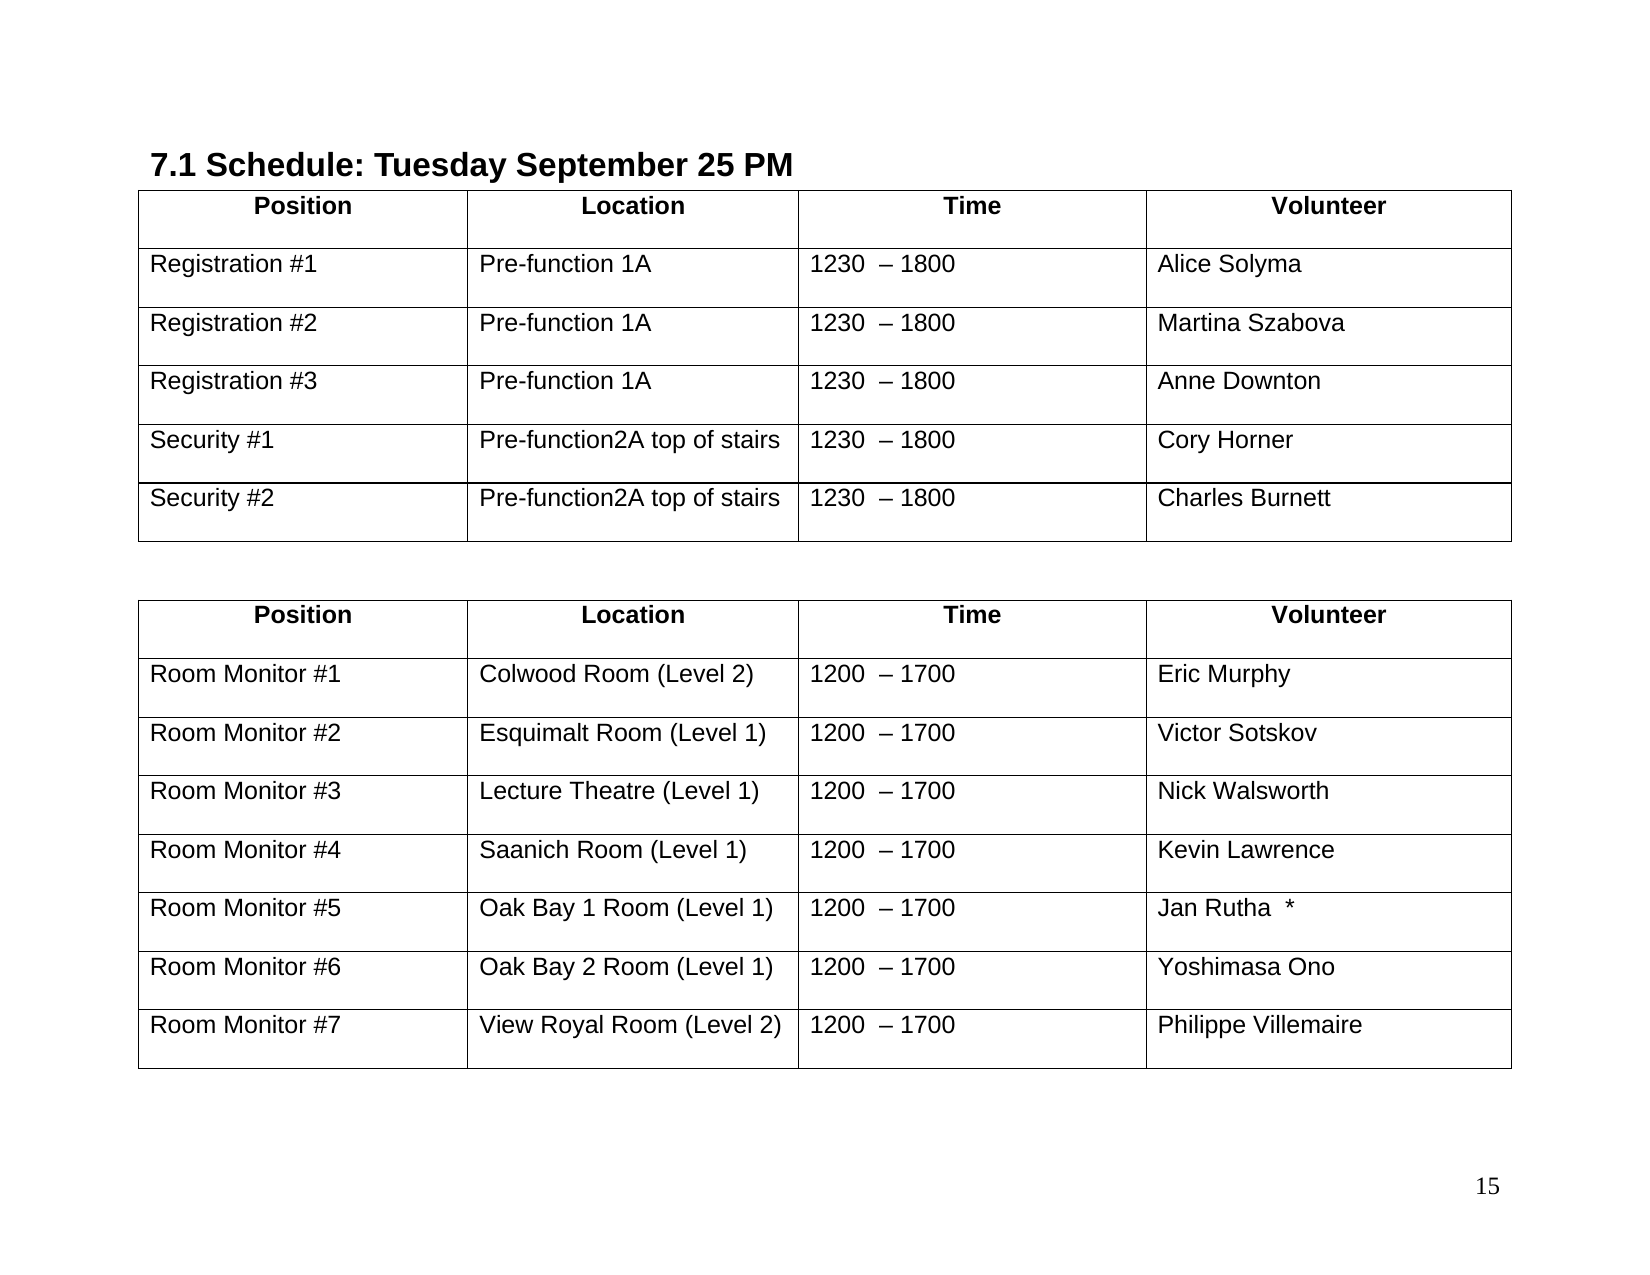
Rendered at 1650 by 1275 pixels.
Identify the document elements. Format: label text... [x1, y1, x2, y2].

table_header Location [468, 191, 798, 248]
table_cell Anne Downton [1147, 366, 1511, 424]
table_cell 1200 – 1700 [799, 893, 1146, 951]
table_cell Room Monitor #5 [139, 893, 467, 951]
table_cell 1230 – 1800 [799, 366, 1146, 424]
table_cell Nick Walsworth [1147, 776, 1511, 834]
table_cell Yoshimasa Ono [1147, 952, 1511, 1009]
subtitle 7.1 Schedule: Tuesday September 25 PM [150, 145, 1500, 183]
table_cell 1200 – 1700 [799, 659, 1146, 717]
table_cell 1200 – 1700 [799, 1010, 1146, 1068]
table_cell Kevin Lawrence [1147, 835, 1511, 892]
table_header Volunteer [1147, 191, 1511, 248]
table_cell Oak Bay 2 Room (Level 1) [468, 952, 798, 1009]
table_cell Martina Szabova [1147, 308, 1511, 365]
table_cell Colwood Room (Level 2) [468, 659, 798, 717]
table_cell Pre-function 1A [468, 308, 798, 365]
table_cell Pre-function 1A [468, 249, 798, 307]
table_cell Room Monitor #6 [139, 952, 467, 1009]
table_cell Eric Murphy [1147, 659, 1511, 717]
table_cell View Royal Room (Level 2) [468, 1010, 798, 1068]
table_cell Room Monitor #7 [139, 1010, 467, 1068]
table_cell Philippe Villemaire [1147, 1010, 1511, 1068]
table_cell Registration #3 [139, 366, 467, 424]
table_cell Lecture Theatre (Level 1) [468, 776, 798, 834]
table_header Time [799, 191, 1146, 248]
table_cell 1200 – 1700 [799, 776, 1146, 834]
table_cell Registration #2 [139, 308, 467, 365]
table_cell 1200 – 1700 [799, 835, 1146, 892]
table_cell Pre-function 1A [468, 366, 798, 424]
table_cell Esquimalt Room (Level 1) [468, 718, 798, 775]
table_cell Room Monitor #2 [139, 718, 467, 775]
table_cell 1230 – 1800 [799, 249, 1146, 307]
table_header Location [468, 601, 798, 658]
table_cell Saanich Room (Level 1) [468, 835, 798, 892]
table_cell 1230 – 1800 [799, 484, 1146, 541]
table_cell 1200 – 1700 [799, 952, 1146, 1009]
table_cell Cory Horner [1147, 425, 1511, 482]
table_header Position [139, 191, 467, 248]
table_cell Alice Solyma [1147, 249, 1511, 307]
table_cell Jan Rutha * [1147, 893, 1511, 951]
table_header Position [139, 601, 467, 658]
table_cell Room Monitor #3 [139, 776, 467, 834]
table_cell 1200 – 1700 [799, 718, 1146, 775]
table_cell Security #1 [139, 425, 467, 482]
table_cell Pre-function2A top of stairs [468, 484, 798, 541]
table_cell Charles Burnett [1147, 484, 1511, 541]
table_cell Victor Sotskov [1147, 718, 1511, 775]
table_cell Room Monitor #4 [139, 835, 467, 892]
table_cell 1230 – 1800 [799, 425, 1146, 482]
table_cell Room Monitor #1 [139, 659, 467, 717]
table_cell Oak Bay 1 Room (Level 1) [468, 893, 798, 951]
table_header Volunteer [1147, 601, 1511, 658]
table_header Time [799, 601, 1146, 658]
table_cell Pre-function2A top of stairs [468, 425, 798, 482]
table_cell 1230 – 1800 [799, 308, 1146, 365]
table_cell Registration #1 [139, 249, 467, 307]
table_cell Security #2 [139, 484, 467, 541]
